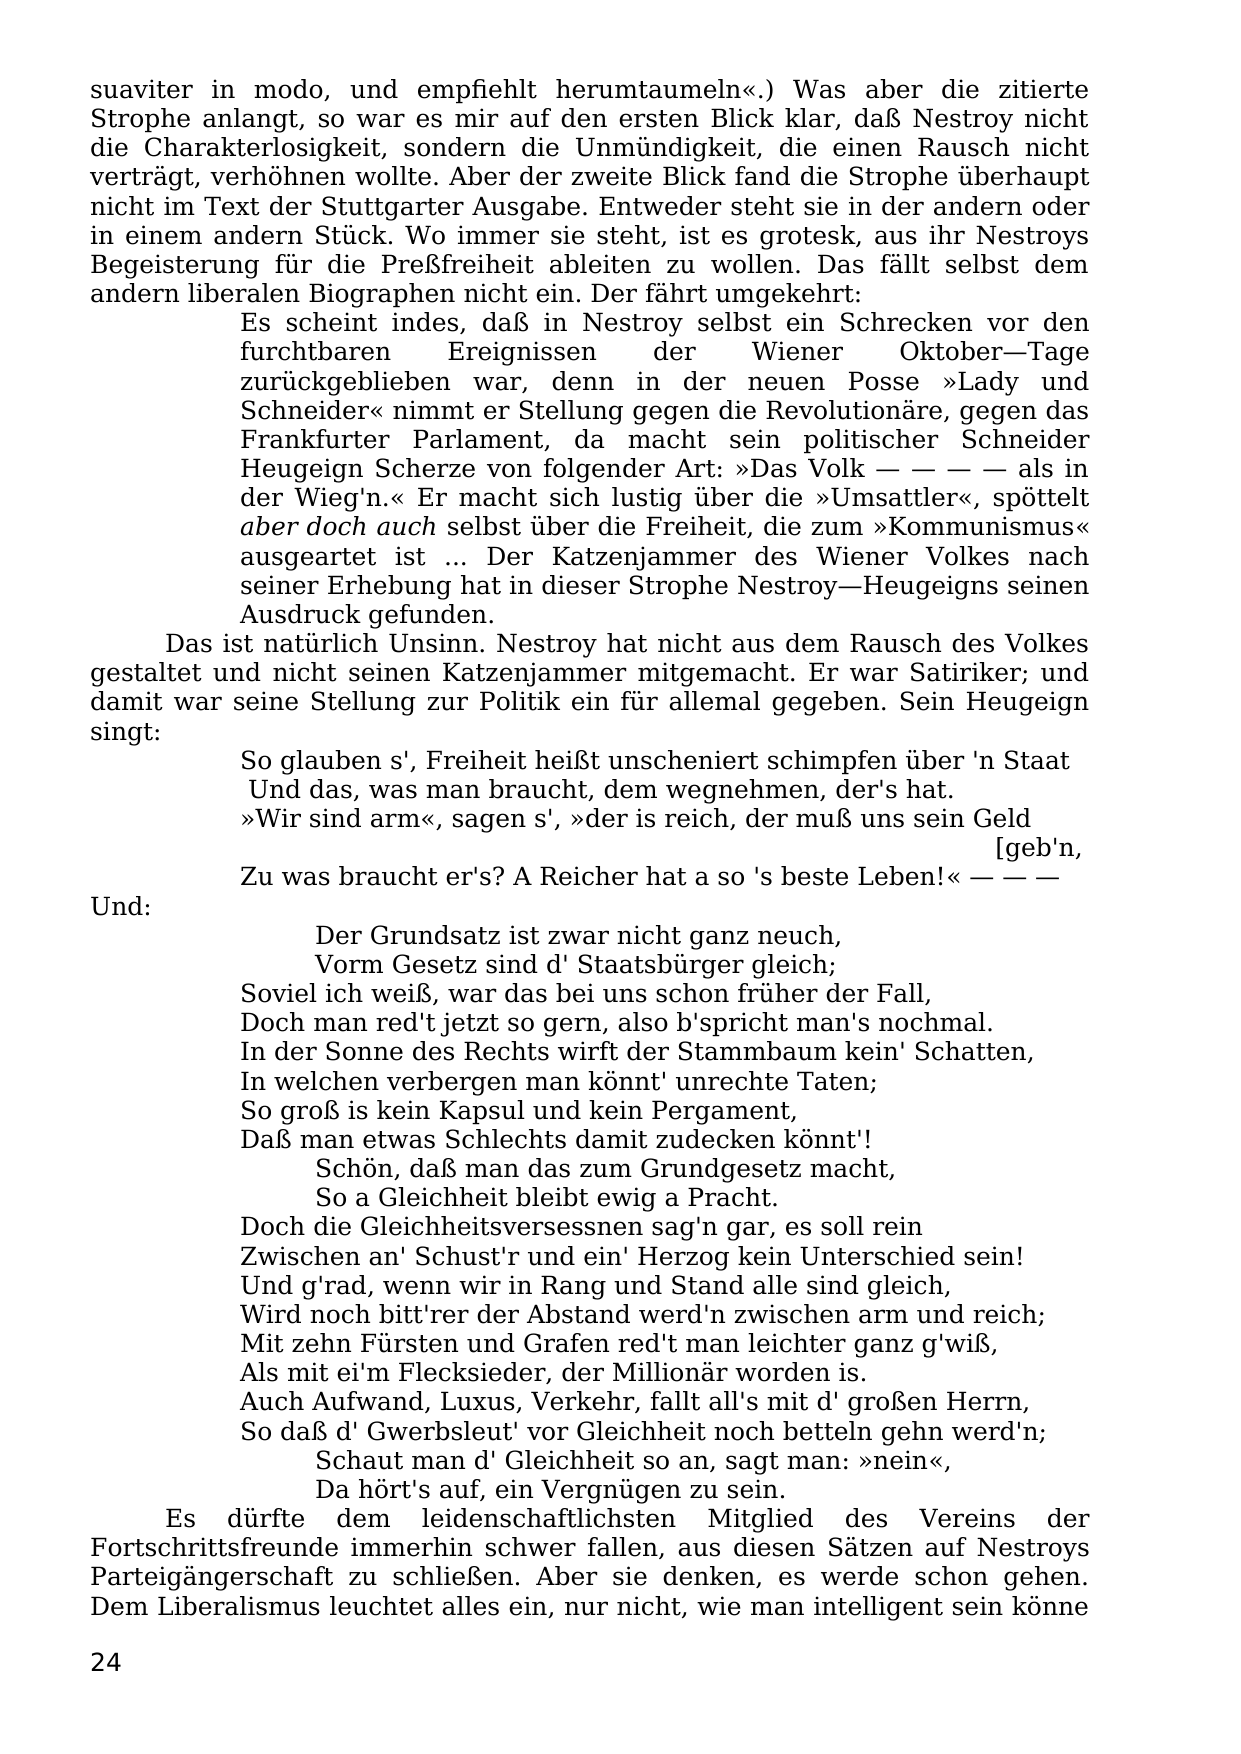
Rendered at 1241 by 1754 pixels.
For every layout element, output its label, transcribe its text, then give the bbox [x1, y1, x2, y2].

text [geb'n, [240, 833, 1091, 862]
text So glauben s', Freiheit heißt unscheniert schimpfen über 'n Staat [240, 746, 1091, 775]
text Vorm Gesetz sind d' Staatsbürger gleich; [240, 950, 1091, 979]
text Auch Aufwand, Luxus, Verkehr, fallt all's mit d' großen Herrn, [240, 1387, 1091, 1417]
text Als mit ei'm Flecksieder, der Millionär worden is. [240, 1358, 1091, 1387]
text Doch man red't jetzt so gern, also b'spricht man's nochmal. [240, 1008, 1091, 1037]
text Das ist natürlich Unsinn. Nestroy hat nicht aus dem Rausch des Volkes gestaltet und nicht seinen Katzenjammer mitgemacht. Er war Satiriker; und damit war seine Stellung zur Politik ein für allemal gegeben. Sein Heugeign singt: [90, 629, 1091, 746]
text Es dürfte dem leidenschaftlichsten Mitglied des Vereins der Fortschrittsfreunde immerhin schwer fallen, aus diesen Sätzen auf Nestroys Parteigängerschaft zu schließen. Aber sie denken, es werde schon gehen. Dem Liberalismus leuchtet alles ein, nur nicht, wie man intelligent sein könne [90, 1504, 1091, 1621]
text Der Grundsatz ist zwar nicht ganz neuch, [240, 921, 1091, 950]
text Schön, daß man das zum Grundgesetz macht, [240, 1154, 1091, 1183]
text Zu was braucht er's? A Reicher hat a so 's beste Leben!« — — — [240, 862, 1091, 892]
text In der Sonne des Rechts wirft der Stammbaum kein' Schatten, [240, 1037, 1091, 1067]
text Schaut man d' Gleichheit so an, sagt man: »nein«, [240, 1446, 1091, 1475]
text Und: [90, 892, 1091, 921]
text Da hört's auf, ein Vergnügen zu sein. [240, 1475, 1091, 1504]
text So daß d' Gwerbsleut' vor Gleichheit noch betteln gehn werd'n; [240, 1417, 1091, 1446]
text In welchen verbergen man könnt' unrechte Taten; [240, 1067, 1091, 1096]
text Wird noch bitt'rer der Abstand werd'n zwischen arm und reich; [240, 1300, 1091, 1329]
text Und das, was man braucht, dem wegnehmen, der's hat. [240, 775, 1091, 804]
text Soviel ich weiß, war das bei uns schon früher der Fall, [240, 979, 1091, 1008]
text Es scheint indes, daß in Nestroy selbst ein Schrecken vor den furchtbaren Ereignissen der Wiener Oktober—Tage zurückgeblieben war, denn in der neuen Posse »Lady und Schneider« nimmt er Stellung gegen die Revolutionäre, gegen das Frankfurter Parlament, da macht sein politischer Schneider Heugeign Scherze von folgender Art: »Das Volk — — — — als in der Wieg'n.« Er macht sich lustig über die »Umsattler«, spöttelt aber doch auch selbst über die Freiheit, die zum »Kommunismus« ausgeartet ist ... Der Katzenjammer des Wiener Volkes nach seiner Erhebung hat in dieser Strophe Nestroy—Heugeigns seinen Ausdruck gefunden. [240, 308, 1091, 629]
text Daß man etwas Schlechts damit zudecken könnt'! [240, 1125, 1091, 1154]
text So a Gleichheit bleibt ewig a Pracht. [240, 1183, 1091, 1212]
text Zwischen an' Schust'r und ein' Herzog kein Unterschied sein! [240, 1242, 1091, 1271]
text »Wir sind arm«, sagen s', »der is reich, der muß uns sein Geld [240, 804, 1091, 833]
text So groß is kein Kapsul und kein Pergament, [240, 1096, 1091, 1125]
text Mit zehn Fürsten und Grafen red't man leichter ganz g'wiß, [240, 1329, 1091, 1358]
text Und g'rad, wenn wir in Rang und Stand alle sind gleich, [240, 1271, 1091, 1300]
text suaviter in modo, und empfiehlt herumtaumeln«.) Was aber die zitierte Strophe anlangt, so war es mir auf den ersten Blick klar, daß Nestroy nicht die Charakterlosigkeit, sondern die Unmündigkeit, die einen Rausch nicht verträgt, verhöhnen wollte. Aber der zweite Blick fand die Strophe überhaupt nicht im Text der Stuttgarter Ausgabe. Entweder steht sie in der andern oder in einem andern Stück. Wo immer sie steht, ist es grotesk, aus ihr Nestroys Begeisterung für die Preßfreiheit ableiten zu wollen. Das fällt selbst dem andern liberalen Biographen nicht ein. Der fährt umgekehrt: [90, 75, 1091, 308]
text Doch die Gleichheitsversessnen sag'n gar, es soll rein [240, 1212, 1091, 1242]
